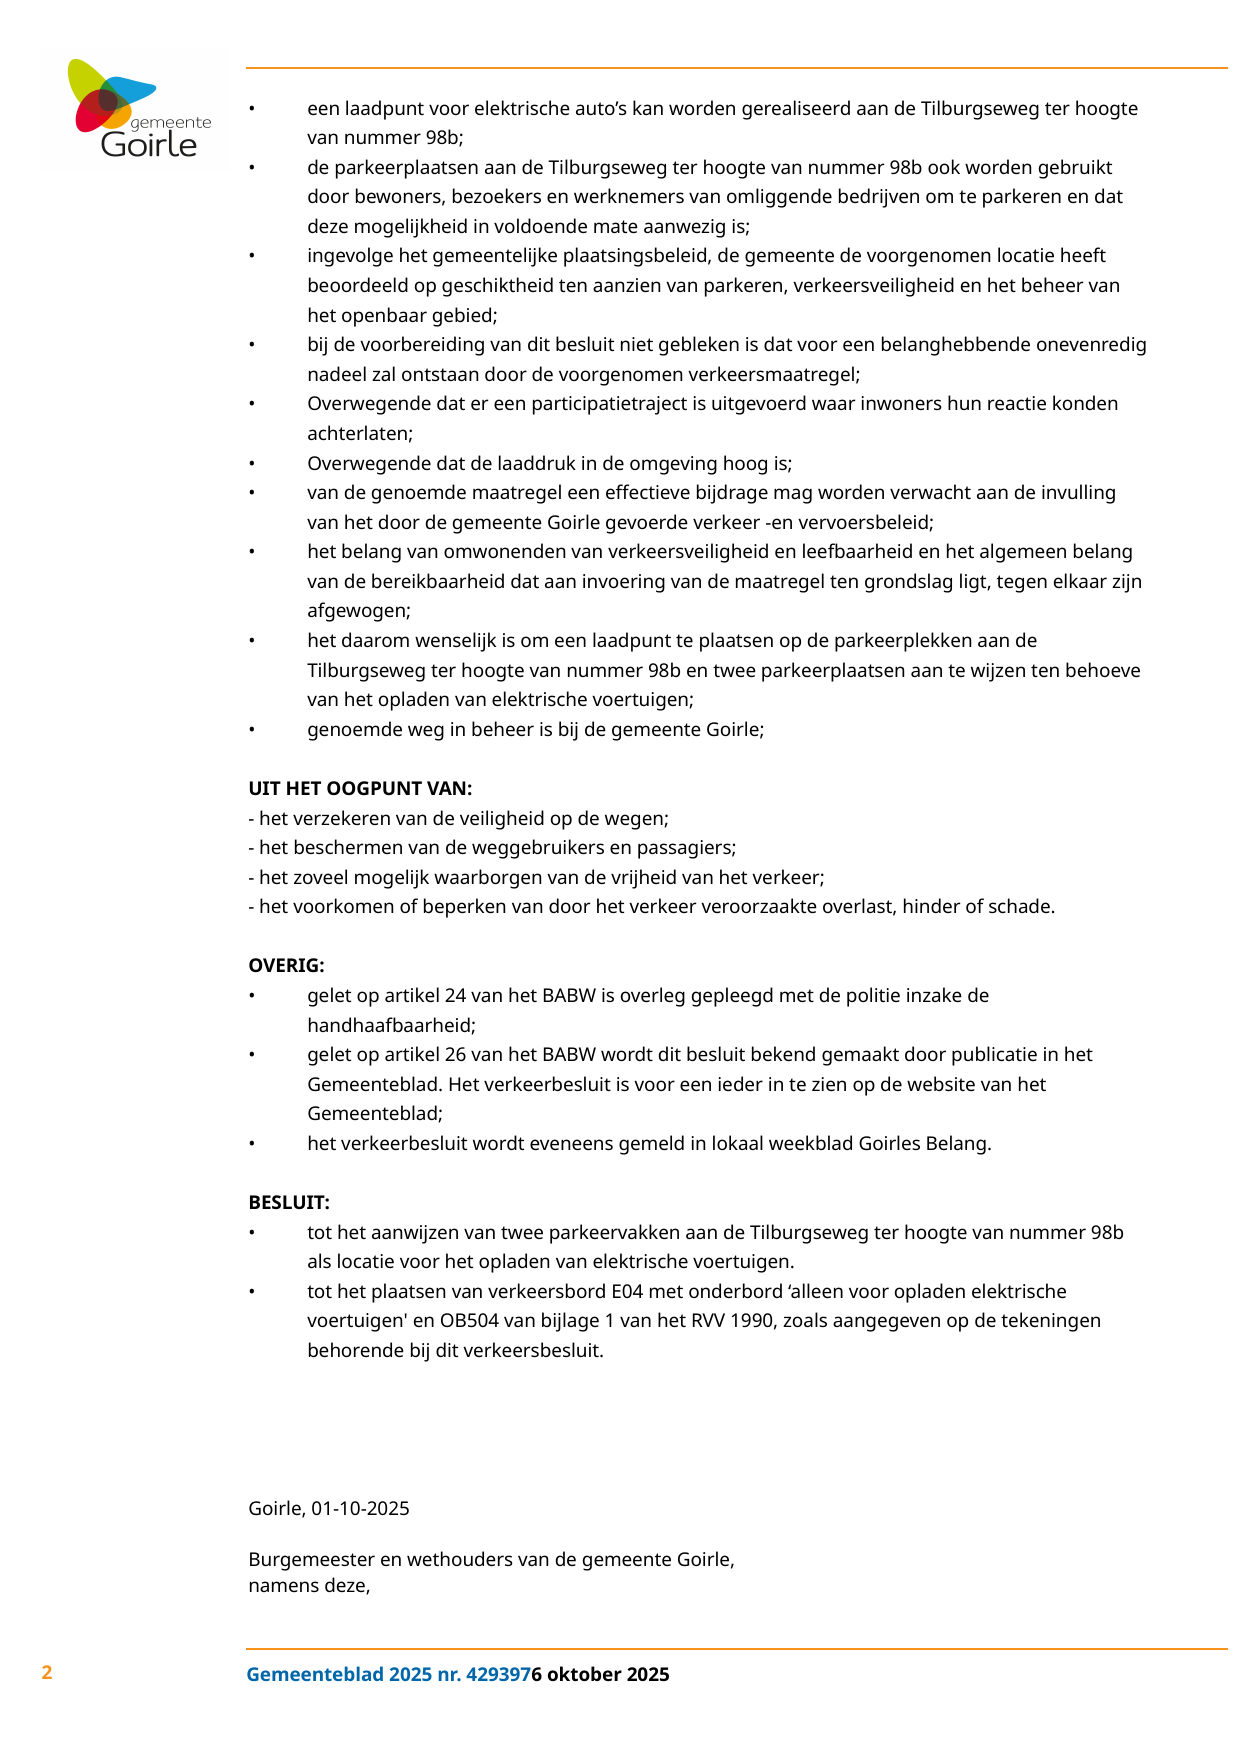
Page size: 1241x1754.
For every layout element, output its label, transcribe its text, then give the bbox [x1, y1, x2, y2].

text namens deze, [248, 1572, 1152, 1598]
text OVERIG: [248, 953, 1152, 978]
list van de genoemde maatregel een effectieve bijdrage mag worden verwacht aan de invulling van het door de gemeente Goirle gevoerde verkeer -en vervoersbeleid; [248, 479, 1152, 535]
list gelet op artikel 26 van het BABW wordt dit besluit bekend gemaakt door publicatie in het Gemeenteblad. Het verkeerbesluit is voor een ieder in te zien op de website van het Gemeenteblad; [248, 1041, 1152, 1126]
text - het verzekeren van de veiligheid op de wegen; [248, 805, 1152, 831]
picture [41, 47, 231, 172]
list bij de voorbereiding van dit besluit niet gebleken is dat voor een belanghebbende onevenredig nadeel zal ontstaan door de voorgenomen verkeersmaatregel; [248, 331, 1152, 387]
list tot het aanwijzen van twee parkeervakken aan de Tilburgseweg ter hoogte van nummer 98b als locatie voor het opladen van elektrische voertuigen. [248, 1219, 1152, 1274]
list de parkeerplaatsen aan de Tilburgseweg ter hoogte van nummer 98b ook worden gebruikt door bewoners, bezoekers en werknemers van omliggende bedrijven om te parkeren en dat deze mogelijkheid in voldoende mate aanwezig is; [248, 154, 1152, 239]
list gelet op artikel 24 van het BABW is overleg gepleegd met de politie inzake de handhaafbaarheid; [248, 982, 1152, 1038]
text Burgemeester en wethouders van de gemeente Goirle, [248, 1546, 1152, 1572]
list een laadpunt voor elektrische auto’s kan worden gerealiseerd aan de Tilburgseweg ter hoogte van nummer 98b; [248, 95, 1152, 150]
text - het beschermen van de weggebruikers en passagiers; [248, 834, 1152, 860]
list het daarom wenselijk is om een laadpunt te plaatsen op de parkeerplekken aan de Tilburgseweg ter hoogte van nummer 98b en twee parkeerplaatsen aan te wijzen ten behoeve van het opladen van elektrische voertuigen; [248, 627, 1152, 712]
text BESLUIT: [248, 1189, 1152, 1215]
list het verkeerbesluit wordt eveneens gemeld in lokaal weekblad Goirles Belang. [248, 1130, 1152, 1156]
text UIT HET OOGPUNT VAN: [248, 775, 1152, 801]
list het belang van omwonenden van verkeersveiligheid en leefbaarheid en het algemeen belang van de bereikbaarheid dat aan invoering van de maatregel ten grondslag ligt, tegen elkaar zijn afgewogen; [248, 538, 1152, 623]
list ingevolge het gemeentelijke plaatsingsbeleid, de gemeente de voorgenomen locatie heeft beoordeeld op geschiktheid ten aanzien van parkeren, verkeersveiligheid en het beheer van het openbaar gebied; [248, 243, 1152, 328]
list tot het plaatsen van verkeersbord E04 met onderbord ‘alleen voor opladen elektrische voertuigen' en OB504 van bijlage 1 van het RVV 1990, zoals aangegeven op de tekeningen behorende bij dit verkeersbesluit. [248, 1278, 1152, 1363]
text Goirle, 01-10-2025 [248, 1495, 1152, 1520]
text - het voorkomen of beperken van door het verkeer veroorzaakte overlast, hinder of schade. [248, 893, 1152, 919]
list Overwegende dat er een participatietraject is uitgevoerd waar inwoners hun reactie konden achterlaten; [248, 391, 1152, 446]
text - het zoveel mogelijk waarborgen van de vrijheid van het verkeer; [248, 864, 1152, 890]
list Overwegende dat de laaddruk in de omgeving hoog is; [248, 450, 1152, 476]
list genoemde weg in beheer is bij de gemeente Goirle; [248, 716, 1152, 742]
